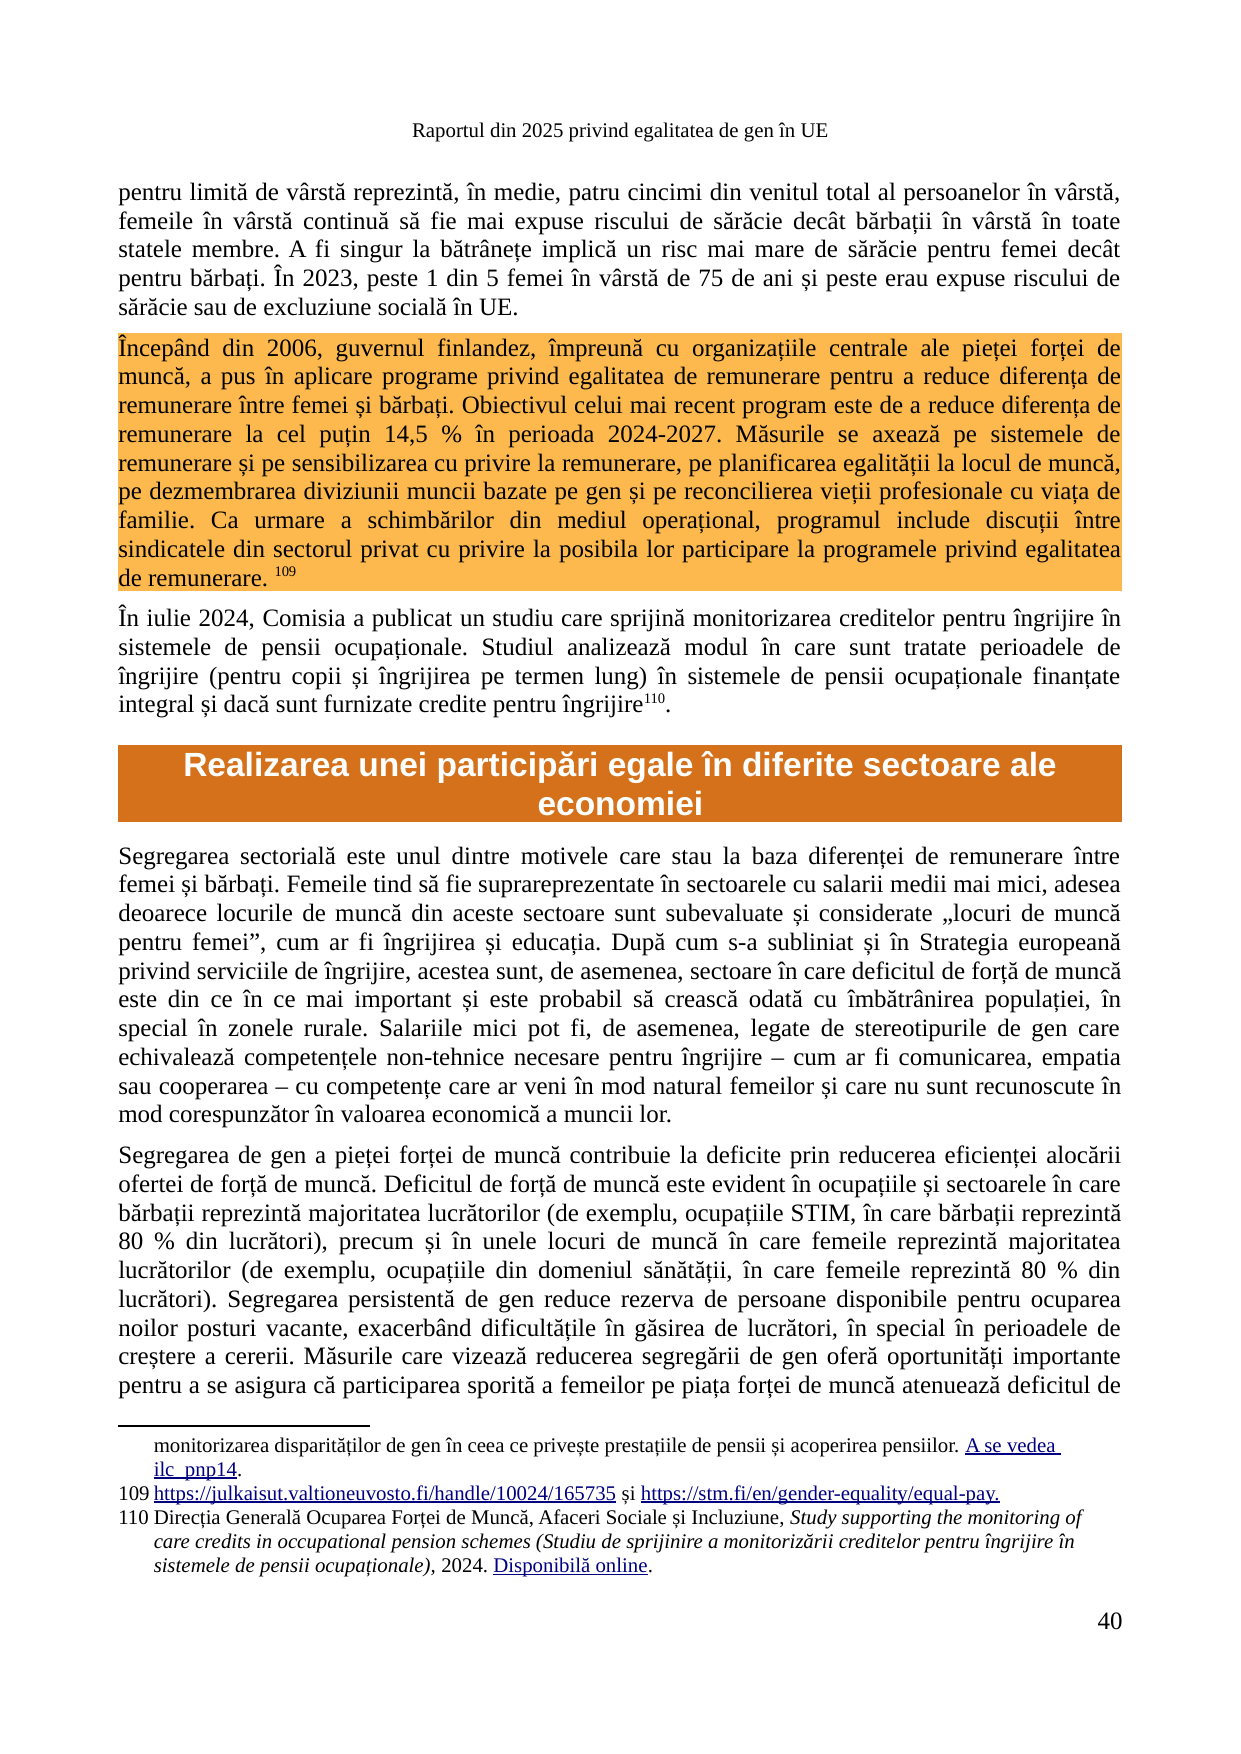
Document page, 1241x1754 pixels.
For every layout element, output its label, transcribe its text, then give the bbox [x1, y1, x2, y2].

text https://julkaisut.valtioneuvosto.fi/handle/10024/165735 și https://stm.fi/en/gender-equality/equal-pay. [118, 1481, 1122, 1505]
text Segregarea de gen a pieței forței de muncă contribuie la deficite prin reducerea eficienței alocării ofertei de forță de muncă. Deficitul de forță de muncă este evident în ocupațiile și sectoarele în care bărbații reprezintă majoritatea lucrătorilor (de exemplu, ocupațiile STIM, în care bărbații reprezintă 80 % din lucrători), precum și în unele locuri de muncă în care femeile reprezintă majoritatea lucrătorilor (de exemplu, ocupațiile din domeniul sănătății, în care femeile reprezintă 80 % din lucrători). Segregarea persistentă de gen reduce rezerva de persoane disponibile pentru ocuparea noilor posturi vacante, exacerbând dificultățile în găsirea de lucrători, în special în perioadele de creștere a cererii. Măsurile care vizează reducerea segregării de gen oferă oportunități importante pentru a se asigura că participarea sporită a femeilor pe piața forței de muncă atenuează deficitul de [118, 1140, 1122, 1399]
text În iulie 2024, Comisia a publicat un studiu care sprijină monitorizarea creditelor pentru îngrijire în sistemele de pensii ocupaționale. Studiul analizează modul în care sunt tratate perioadele de îngrijire (pentru copii și îngrijirea pe termen lung) în sistemele de pensii ocupaționale finanțate integral și dacă sunt furnizate credite pentru îngrijire. [118, 603, 1122, 718]
text Direcția Generală Ocuparea Forței de Muncă, Afaceri Sociale și Incluziune, Study supporting the monitoring of care credits in occupational pension schemes (Studiu de sprijinire a monitorizării creditelor pentru îngrijire în sistemele de pensii ocupaționale), 2024. Disponibilă online. [118, 1505, 1122, 1577]
text monitorizarea disparităților de gen în ceea ce privește prestațiile de pensii și acoperirea pensiilor. A se vedea ilc_pnp14. [118, 1432, 1122, 1481]
text Începând din 2006, guvernul finlandez, împreună cu organizațiile centrale ale pieței forței de muncă, a pus în aplicare programe privind egalitatea de remunerare pentru a reduce diferența de remunerare între femei și bărbați. Obiectivul celui mai recent program este de a reduce diferența de remunerare la cel puțin 14,5 % în perioada 2024-2027. Măsurile se axează pe sistemele de remunerare și pe sensibilizarea cu privire la remunerare, pe planificarea egalității la locul de muncă, pe dezmembrarea diviziunii muncii bazate pe gen și pe reconcilierea vieții profesionale cu viața de familie. Ca urmare a schimbărilor din mediul operațional, programul include discuții între sindicatele din sectorul privat cu privire la posibila lor participare la programele privind egalitatea de remunerare. [118, 333, 1122, 591]
subtitle Realizarea unei participări egale în diferite sectoare ale economiei [118, 745, 1122, 822]
text Segregarea sectorială este unul dintre motivele care stau la baza diferenței de remunerare între femei și bărbați. Femeile tind să fie suprareprezentate în sectoarele cu salarii medii mai mici, adesea deoarece locurile de muncă din aceste sectoare sunt subevaluate și considerate „locuri de muncă pentru femei”, cum ar fi îngrijirea și educația. După cum s-a subliniat și în Strategia europeană privind serviciile de îngrijire, acestea sunt, de asemenea, sectoare în care deficitul de forță de muncă este din ce în ce mai important și este probabil să crească odată cu îmbătrânirea populației, în special în zonele rurale. Salariile mici pot fi, de asemenea, legate de stereotipurile de gen care echivalează competențele non-tehnice necesare pentru îngrijire – cum ar fi comunicarea, empatia sau cooperarea – cu competențe care ar veni în mod natural femeilor și care nu sunt recunoscute în mod corespunzător în valoarea economică a muncii lor. [118, 841, 1122, 1128]
text pentru limită de vârstă reprezintă, în medie, patru cincimi din venitul total al persoanelor în vârstă, femeile în vârstă continuă să fie mai expuse riscului de sărăcie decât bărbații în vârstă în toate statele membre. A fi singur la bătrânețe implică un risc mai mare de sărăcie pentru femei decât pentru bărbați. În 2023, peste 1 din 5 femei în vârstă de 75 de ani și peste erau expuse riscului de sărăcie sau de excluziune socială în UE. [118, 177, 1122, 321]
